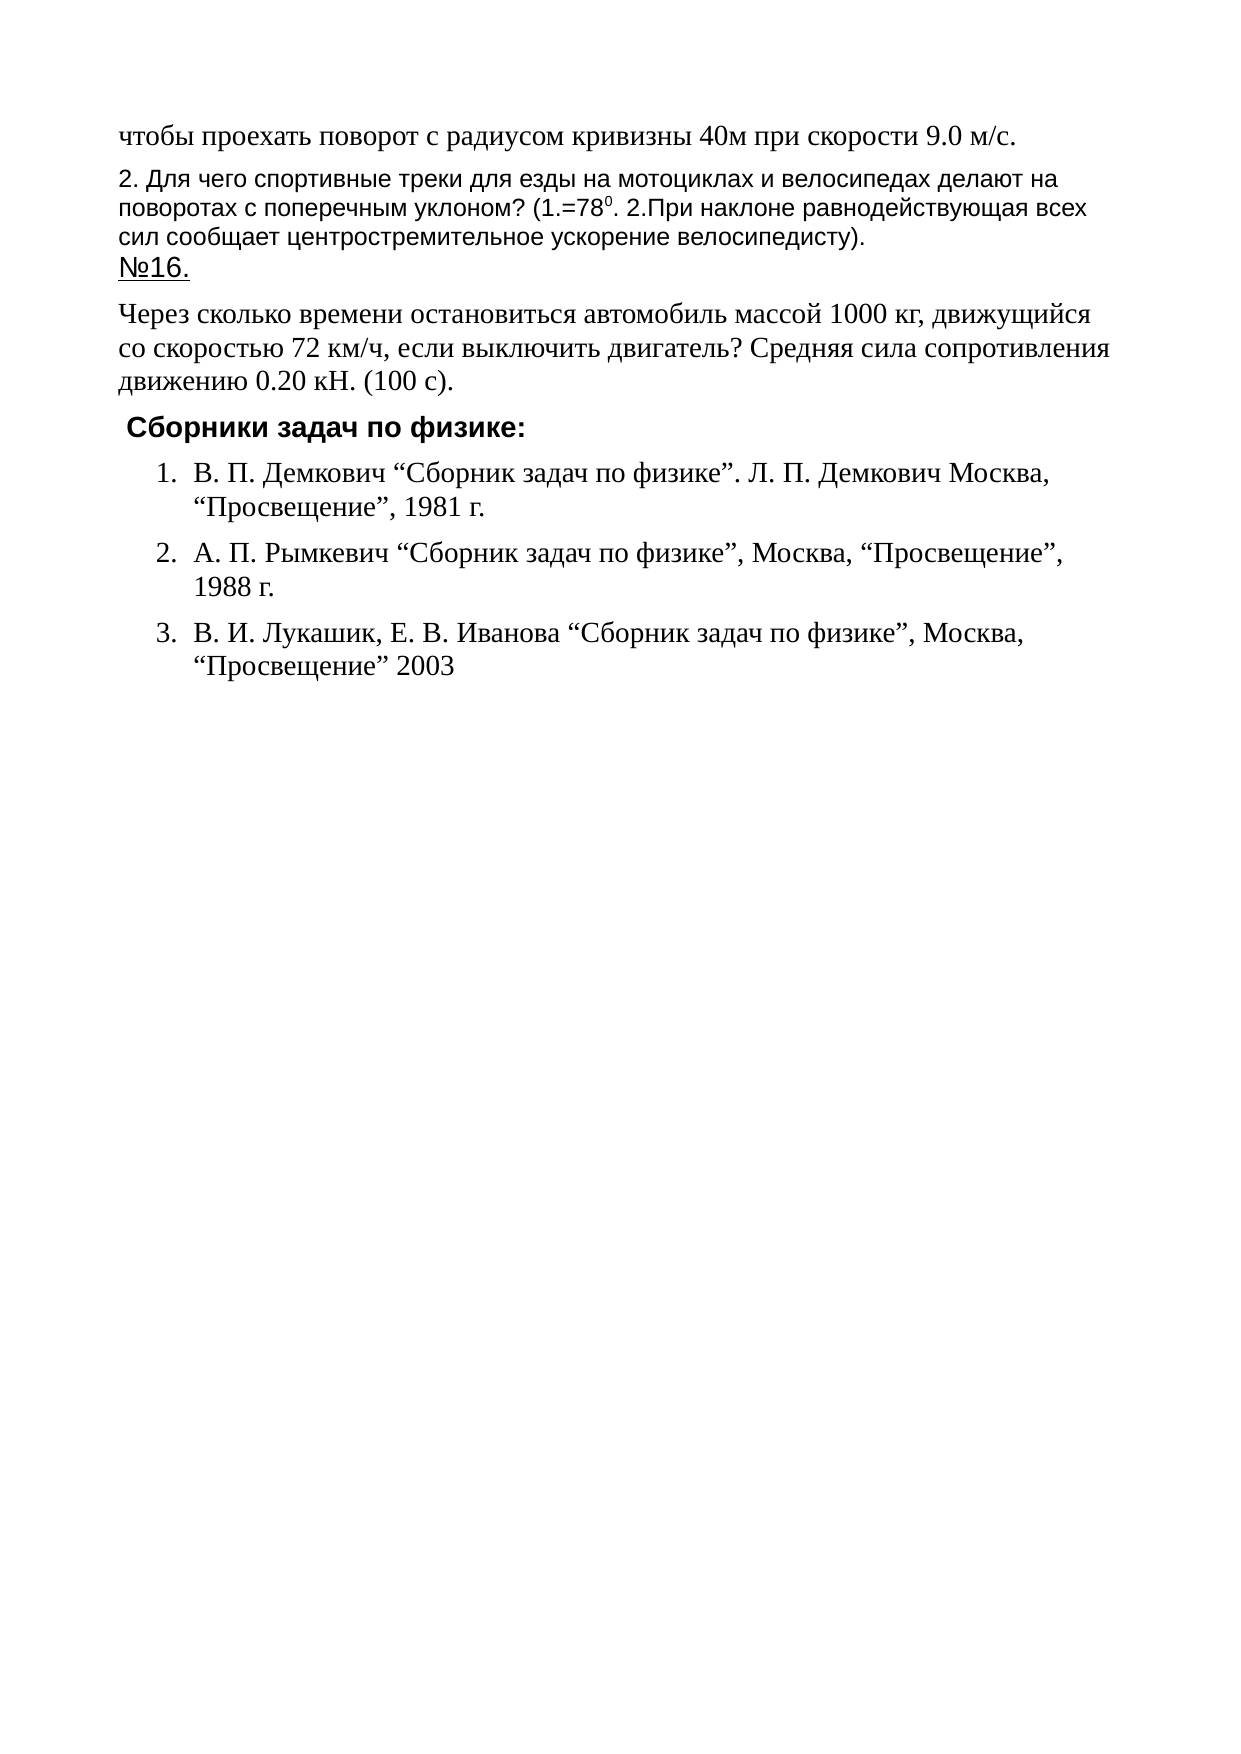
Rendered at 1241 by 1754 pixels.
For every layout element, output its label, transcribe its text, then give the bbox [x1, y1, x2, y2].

text Через сколько времени остановиться автомобиль массой 1000 кг, движущийся со скоростью 72 км/ч, если выключить двигатель? Средняя сила сопротивления движению 0.20 кН. (100 с). [118, 296, 1122, 397]
text Сборники задач по физике: [118, 409, 1122, 443]
text 2. Для чего спортивные треки для езды на мотоциклах и велосипедах делают на поворотах с поперечным уклоном? (1.=780. 2.При наклоне равнодействующая всех сил сообщает центростремительное ускорение велосипедисту). [118, 164, 1122, 250]
list В. П. Демкович “Сборник задач по физике”. Л. П. Демкович Москва, “Просвещение”, 1981 г. [156, 456, 1122, 523]
text чтобы проехать поворот с радиусом кривизны 40м при скорости 9.0 м/с. [118, 118, 1122, 152]
text №16. [118, 250, 1122, 284]
list А. П. Рымкевич “Сборник задач по физике”, Москва, “Просвещение”, 1988 г. [156, 535, 1122, 602]
list В. И. Лукашик, Е. В. Иванова “Сборник задач по физике”, Москва, “Просвещение” 2003 [156, 615, 1122, 682]
